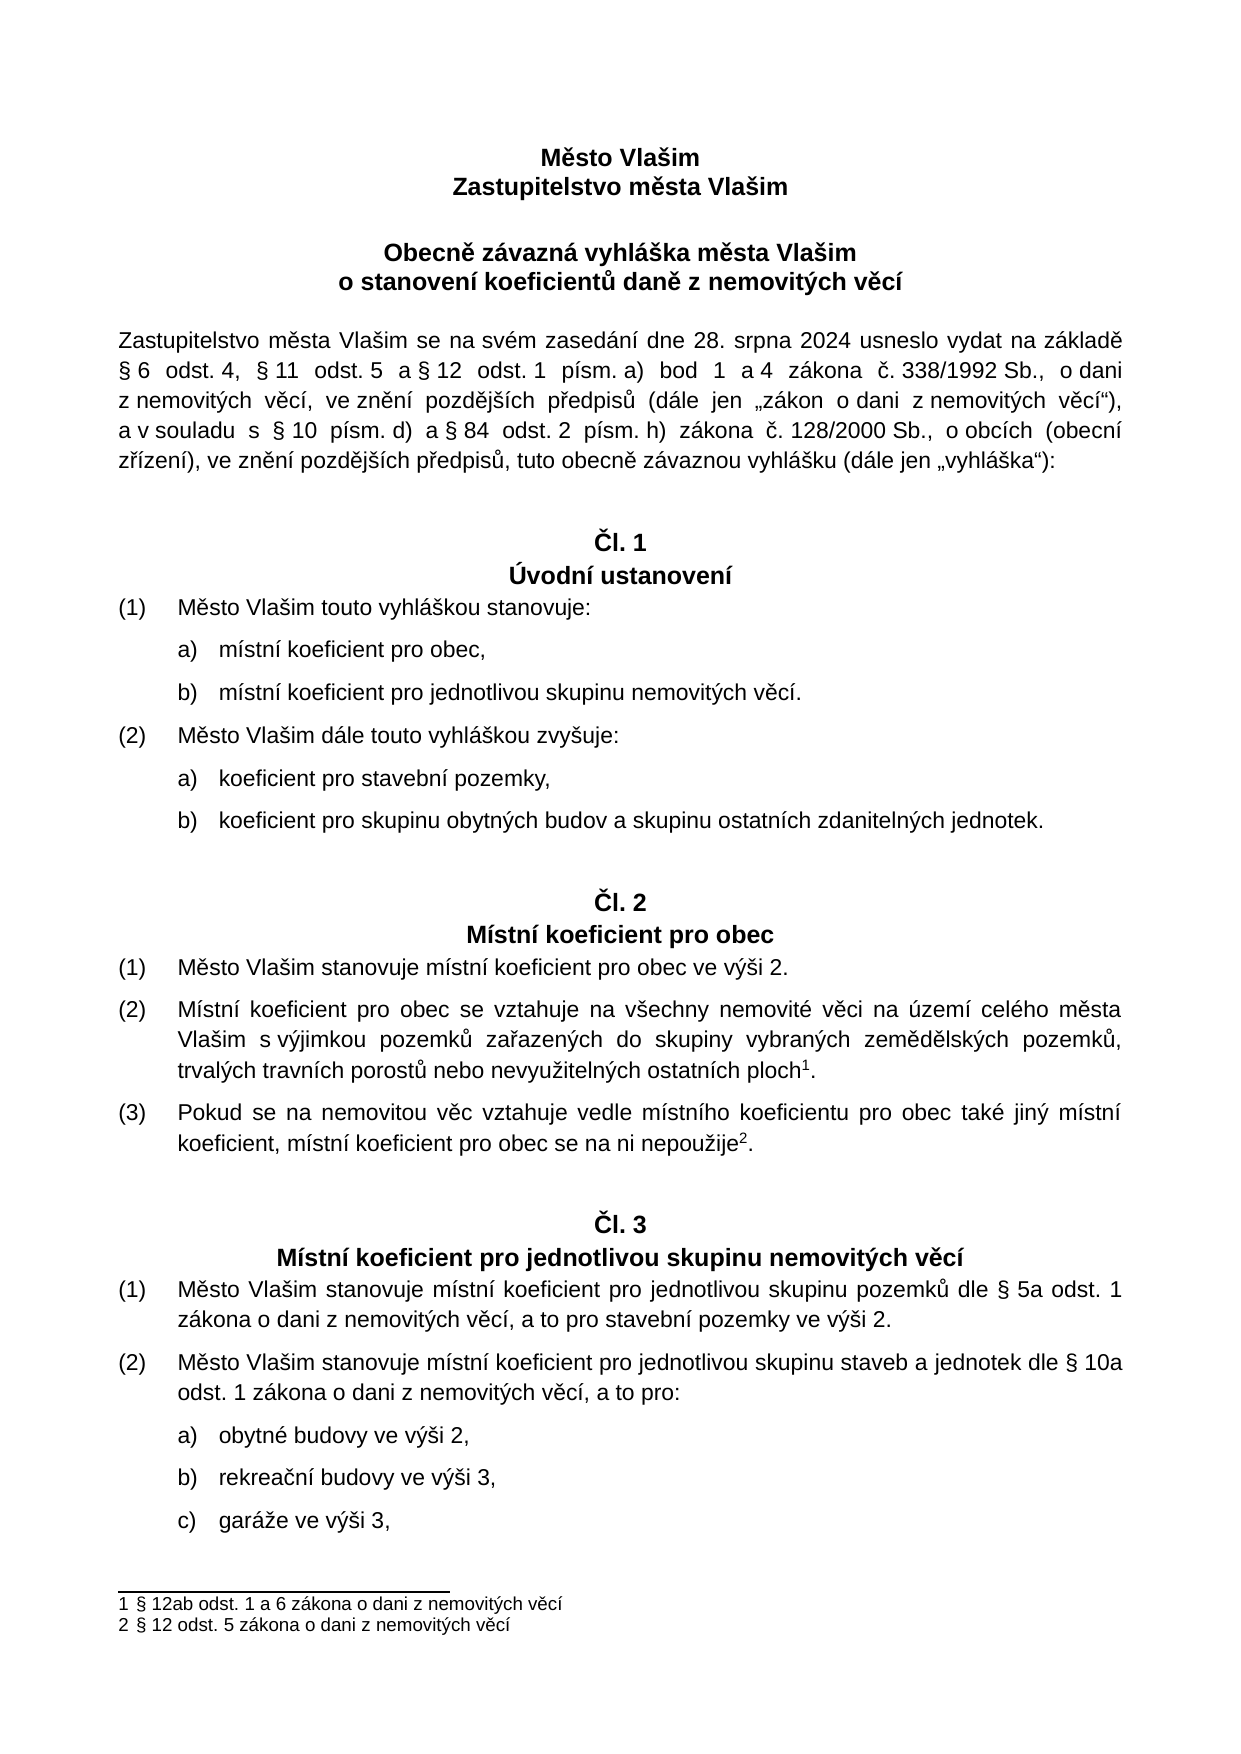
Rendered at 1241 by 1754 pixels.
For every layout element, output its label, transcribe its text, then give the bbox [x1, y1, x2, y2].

list Pokud se na nemovitou věc vztahuje vedle místního koeficientu pro obec také jiný místní koeficient, místní koeficient pro obec se na ni nepoužije. [118, 1099, 1122, 1156]
list garáže ve výši 3, [177, 1507, 1122, 1533]
subtitle Obecně závazná vyhláška města Vlašim o stanovení koeficientů daně z nemovitých věcí [118, 238, 1122, 295]
list koeficient pro stavební pozemky, [177, 764, 1122, 791]
list Město Vlašim stanovuje místní koeficient pro jednotlivou skupinu staveb a jednotek dle § 10a odst. 1 zákona o dani z nemovitých věcí, a to pro: [118, 1349, 1122, 1405]
list § 12ab odst. 1 a 6 zákona o dani z nemovitých věcí [118, 1592, 1122, 1614]
list § 12 odst. 5 zákona o dani z nemovitých věcí [118, 1614, 1122, 1635]
list koeficient pro skupinu obytných budov a skupinu ostatních zdanitelných jednotek. [177, 807, 1122, 834]
subtitle Čl. 3 Místní koeficient pro jednotlivou skupinu nemovitých věcí [118, 1210, 1122, 1272]
list Město Vlašim touto vyhláškou stanovuje: [118, 594, 1122, 620]
list Město Vlašim dále touto vyhláškou zvyšuje: [118, 722, 1122, 748]
list Město Vlašim stanovuje místní koeficient pro obec ve výši 2. [118, 953, 1122, 980]
subtitle Čl. 1 Úvodní ustanovení [118, 528, 1122, 589]
text Zastupitelstvo města Vlašim se na svém zasedání dne 28. srpna 2024 usneslo vydat na základě § 6 odst. 4, § 11 odst. 5 a § 12 odst. 1 písm. a) bod 1 a 4 zákona č. 338/1992 Sb., o dani z nemovitých věcí, ve znění pozdějších předpisů (dále jen „zákon o dani z nemovitých věcí“), a v souladu s § 10 písm. d) a § 84 odst. 2 písm. h) zákona č. 128/2000 Sb., o obcích (obecní zřízení), ve znění pozdějších předpisů, tuto obecně závaznou vyhlášku (dále jen „vyhláška“): [118, 327, 1122, 474]
list Místní koeficient pro obec se vztahuje na všechny nemovité věci na území celého města Vlašim s výjimkou pozemků zařazených do skupiny vybraných zemědělských pozemků, trvalých travních porostů nebo nevyužitelných ostatních ploch. [118, 996, 1122, 1083]
subtitle Čl. 2 Místní koeficient pro obec [118, 887, 1122, 949]
list Město Vlašim stanovuje místní koeficient pro jednotlivou skupinu pozemků dle § 5a odst. 1 zákona o dani z nemovitých věcí, a to pro stavební pozemky ve výši 2. [118, 1276, 1122, 1332]
text Město Vlašim Zastupitelstvo města Vlašim [118, 143, 1122, 201]
list rekreační budovy ve výši 3, [177, 1464, 1122, 1491]
list místní koeficient pro obec, [177, 636, 1122, 663]
list obytné budovy ve výši 2, [177, 1422, 1122, 1448]
list místní koeficient pro jednotlivou skupinu nemovitých věcí. [177, 679, 1122, 706]
